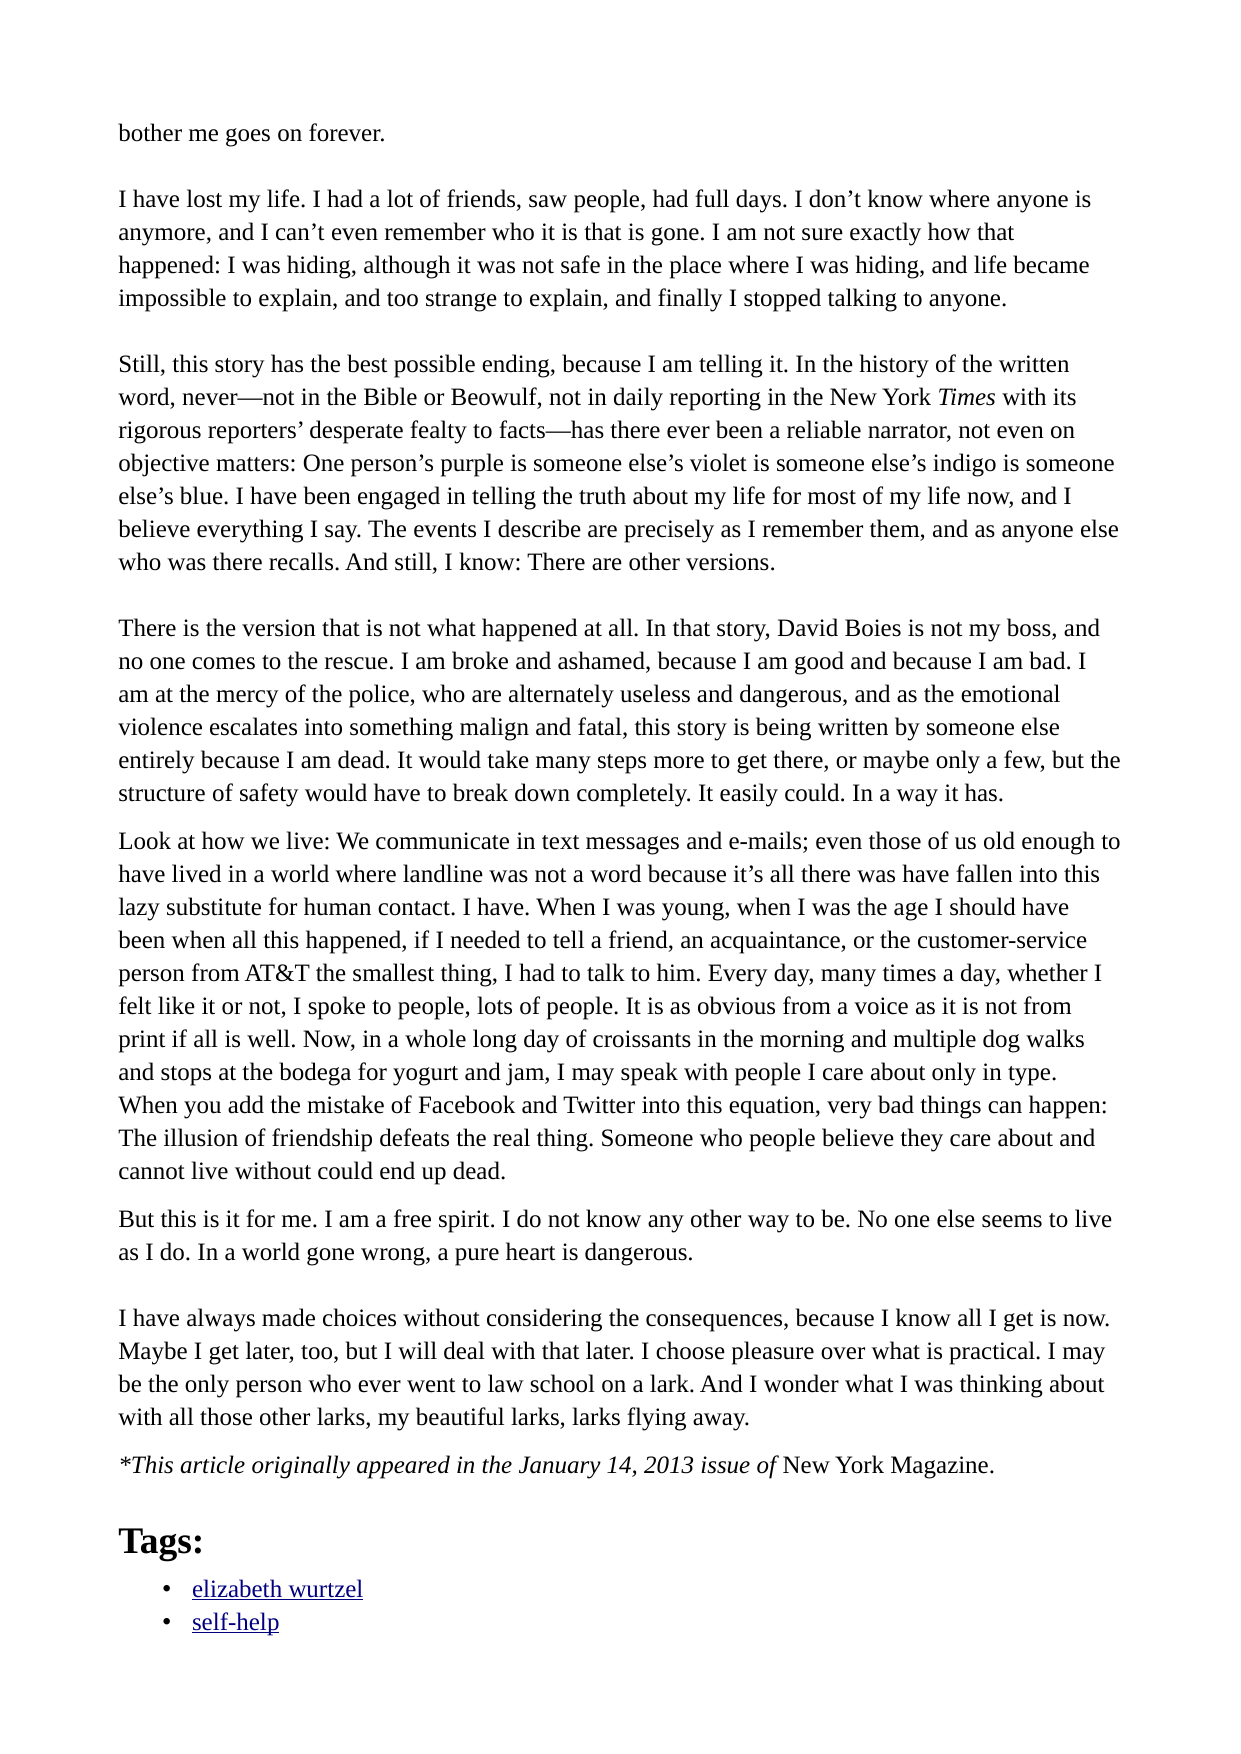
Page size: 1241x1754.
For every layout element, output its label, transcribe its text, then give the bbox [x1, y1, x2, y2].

subtitle Tags: [118, 1518, 1122, 1561]
text Look at how we live: We communicate in text messages and e-mails; even those of us old enough to have lived in a world where landline was not a word because it’s all there was have fallen into this lazy substitute for human contact. I have. When I was young, when I was the age I should have been when all this happened, if I needed to tell a friend, an acquaintance, or the customer-service person from AT&T the smallest thing, I had to talk to him. Every day, many times a day, whether I felt like it or not, I spoke to people, lots of people. It is as obvious from a voice as it is not from print if all is well. Now, in a whole long day of croissants in the morning and multiple dog walks and stops at the bodega for yogurt and jam, I may speak with people I care about only in type. When you add the mistake of Facebook and Twitter into this equation, very bad things can happen: The illusion of friendship defeats the real thing. Someone who people believe they care about and cannot live without could end up dead. [118, 826, 1122, 1185]
text bother me goes on forever. I have lost my life. I had a lot of friends, saw people, had full days. I don’t know where anyone is anymore, and I can’t even remember who it is that is gone. I am not sure exactly how that happened: I was hiding, although it was not safe in the place where I was hiding, and life became impossible to explain, and too strange to explain, and finally I stopped talking to anyone. Still, this story has the best possible ending, because I am telling it. In the history of the written word, never—not in the Bible or Beowulf, not in daily reporting in the New York Times with its rigorous reporters’ desperate fealty to facts—has there ever been a reliable narrator, not even on objective matters: One person’s purple is someone else’s violet is someone else’s indigo is someone else’s blue. I have been engaged in telling the truth about my life for most of my life now, and I believe everything I say. The events I describe are precisely as I remember them, and as anyone else who was there recalls. And still, I know: There are other versions. There is the version that is not what happened at all. In that story, David Boies is not my boss, and no one comes to the rescue. I am broke and ashamed, because I am good and because I am bad. I am at the mercy of the police, who are alternately useless and dangerous, and as the emotional violence escalates into something malign and fatal, this story is being written by someone else entirely because I am dead. It would take many steps more to get there, or maybe only a few, but the structure of safety would have to break down completely. It easily could. In a way it has. [118, 118, 1122, 807]
list elizabeth wurtzel [162, 1574, 1122, 1602]
text *This article originally appeared in the January 14, 2013 issue of New York Magazine. [118, 1450, 1122, 1478]
list self-help [162, 1607, 1122, 1636]
text But this is it for me. I am a free spirit. I do not know any other way to be. No one else seems to live as I do. In a world gone wrong, a pure heart is dangerous. I have always made choices without considering the consequences, because I know all I get is now. Maybe I get later, too, but I will deal with that later. I choose pleasure over what is practical. I may be the only person who ever went to law school on a lark. And I wonder what I was thinking about with all those other larks, my beautiful larks, larks flying away. [118, 1204, 1122, 1431]
